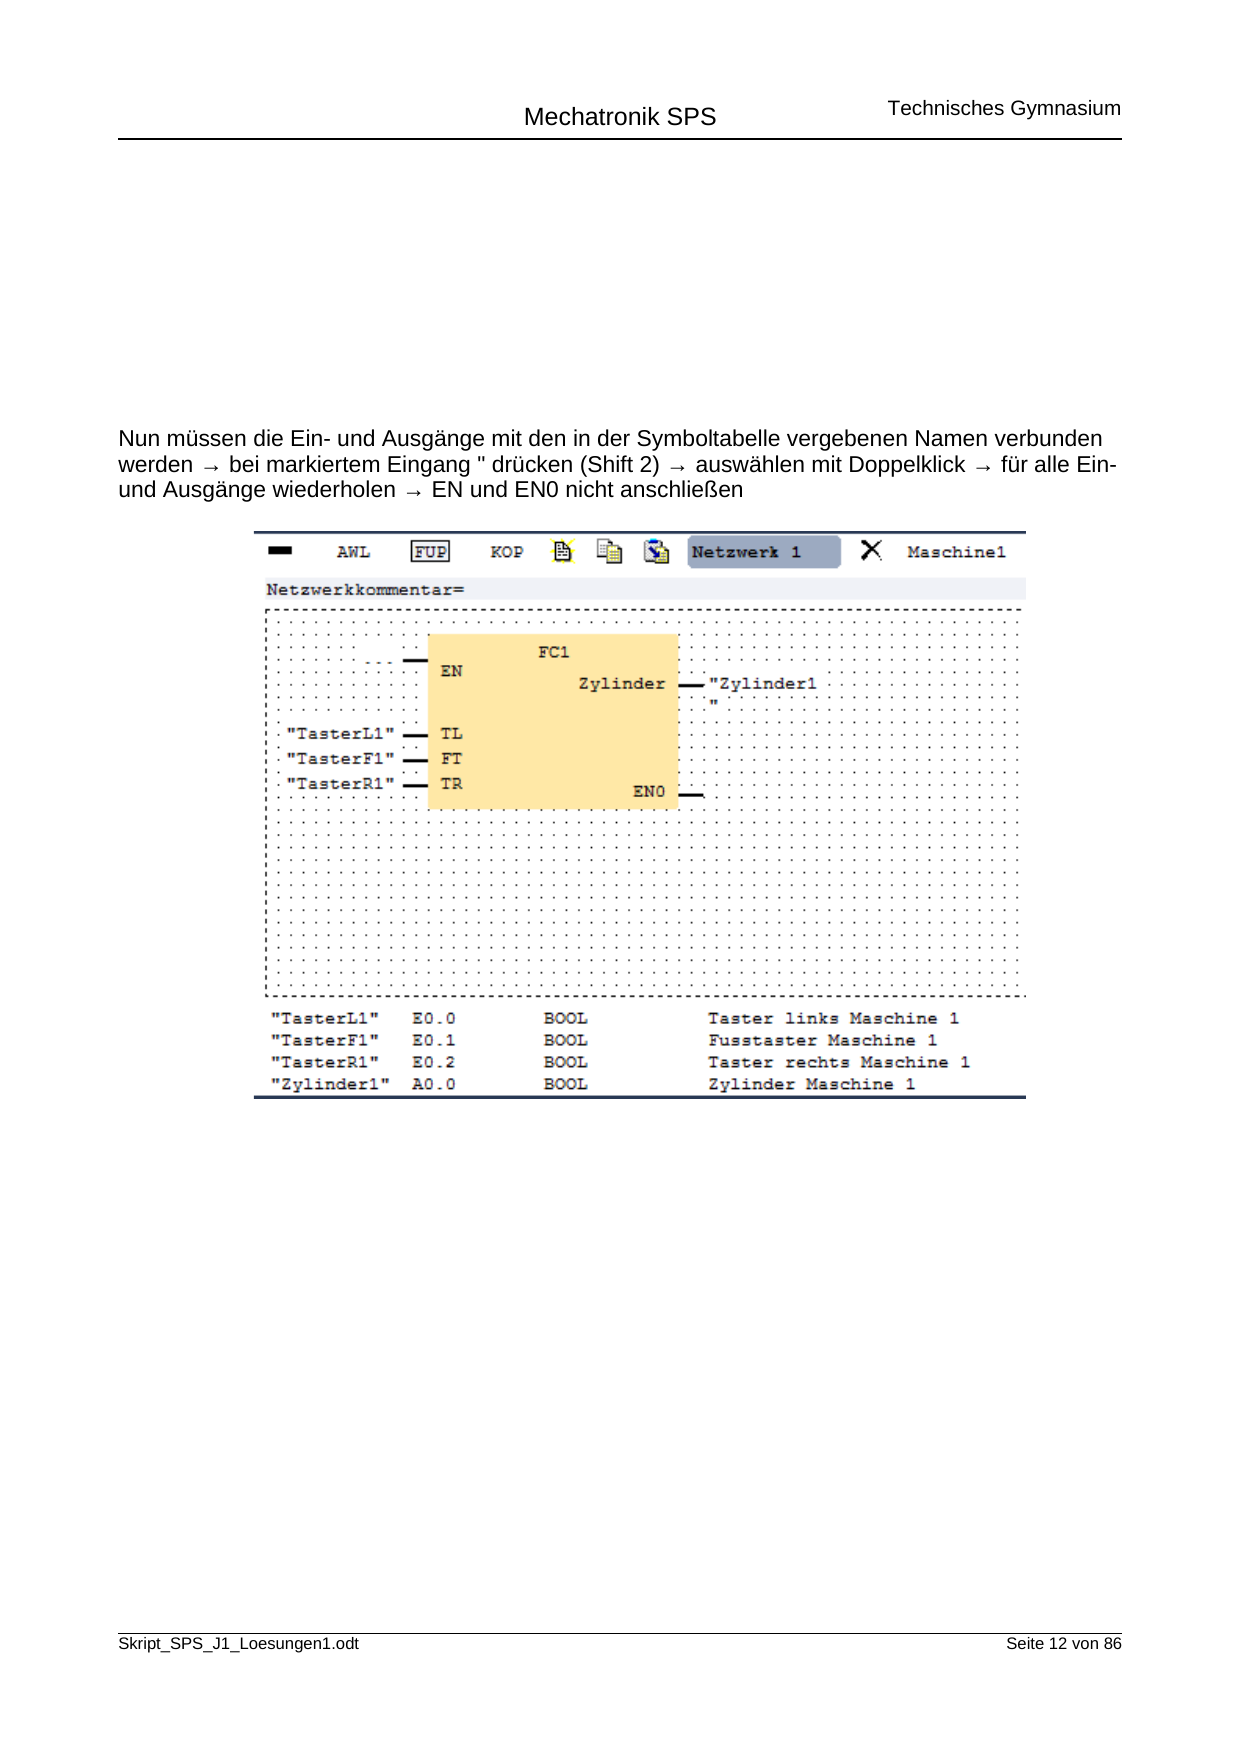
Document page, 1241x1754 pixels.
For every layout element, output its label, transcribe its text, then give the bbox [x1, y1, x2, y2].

picture [253, 531, 1026, 1099]
text Nun müssen die Ein- und Ausgänge mit den in der Symboltabelle vergebenen Namen verbunden werden → bei markiertem Eingang " drücken (Shift 2) → auswählen mit Doppelklick → für alle Ein- und Ausgänge wiederholen → EN und EN0 nicht anschließen [118, 426, 1122, 503]
